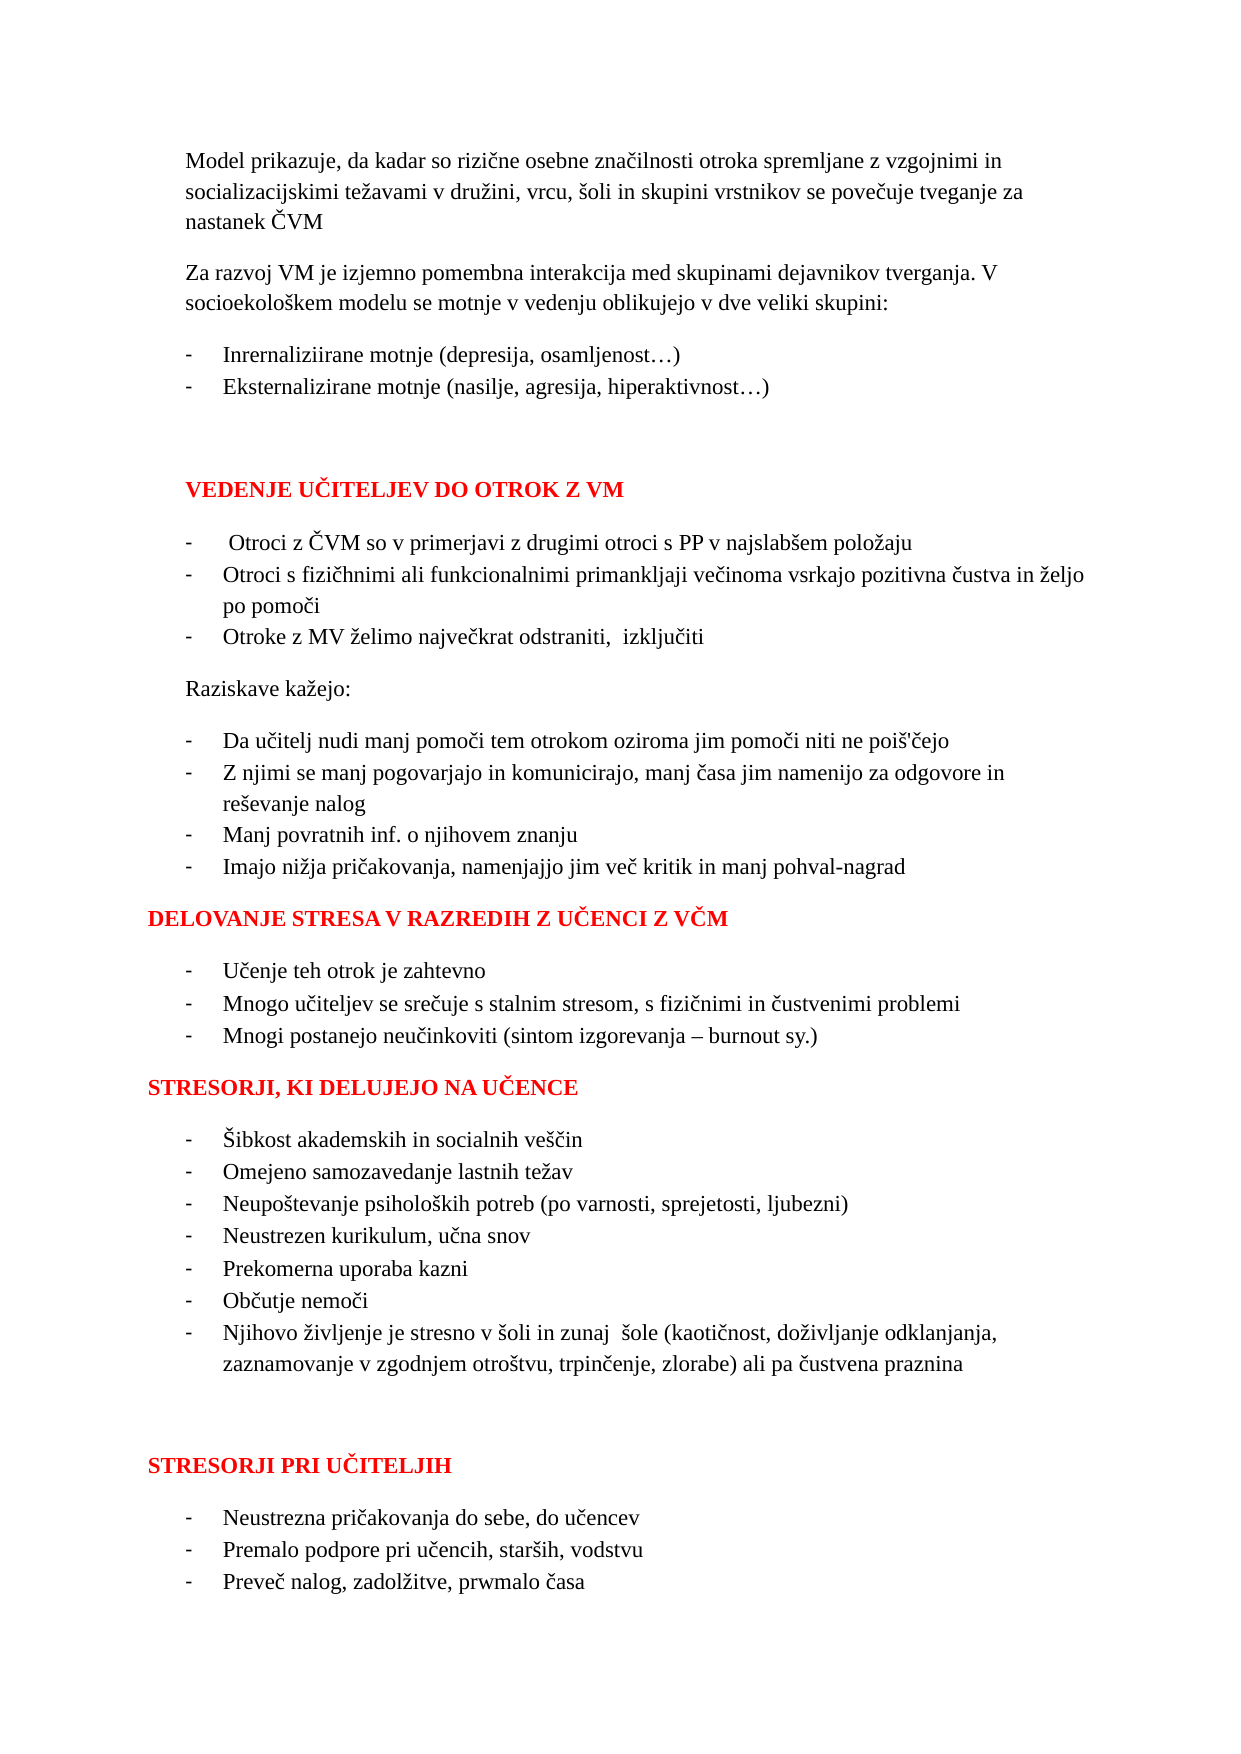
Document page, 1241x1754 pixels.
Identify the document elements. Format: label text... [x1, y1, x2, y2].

list Imajo nižja pričakovanja, namenjajjo jim več kritik in manj pohval-nagrad [185, 852, 1093, 880]
list Neustrezna pričakovanja do sebe, do učencev [185, 1503, 1093, 1531]
list Omejeno samozavedanje lastnih težav [185, 1157, 1093, 1185]
list Z njimi se manj pogovarjajo in komunicirajo, manj časa jim namenijo za odgovore in reševanje nalog [185, 758, 1093, 816]
list Prekomerna uporaba kazni [185, 1254, 1093, 1282]
list Otroci s fizičhnimi ali funkcionalnimi primankljaji večinoma vsrkajo pozitivna čustva in željo po pomoči [185, 560, 1093, 618]
text DELOVANJE STRESA V RAZREDIH Z UČENCI Z VČM [148, 905, 1093, 932]
list Inrernaliziirane motnje (depresija, osamljenost…) [185, 340, 1093, 368]
list Neupoštevanje psiholoških potreb (po varnosti, sprejetosti, ljubezni) [185, 1189, 1093, 1217]
text STRESORJI, KI DELUJEJO NA UČENCE [148, 1074, 1093, 1100]
text Model prikazuje, da kadar so rizične osebne značilnosti otroka spremljane z vzgojnimi in socializacijskimi težavami v družini, vrcu, šoli in skupini vrstnikov se povečuje tveganje za nastanek ČVM [185, 148, 1093, 234]
list Da učitelj nudi manj pomoči tem otrokom oziroma jim pomoči niti ne poiš'čejo [185, 726, 1093, 754]
list Občutje nemoči [185, 1286, 1093, 1314]
list Eksternalizirane motnje (nasilje, agresija, hiperaktivnost…) [185, 372, 1093, 401]
list Njihovo življenje je stresno v šoli in zunaj šole (kaotičnost, doživljanje odklanjanja, zaznamovanje v zgodnjem otroštvu, trpinčenje, zlorabe) ali pa čustvena praznina [185, 1318, 1093, 1376]
text Raziskave kažejo: [185, 675, 1093, 701]
list Neustrezen kurikulum, učna snov [185, 1221, 1093, 1249]
list Mnogi postanejo neučinkoviti (sintom izgorevanja – burnout sy.) [185, 1021, 1093, 1049]
list Učenje teh otrok je zahtevno [185, 956, 1093, 984]
text VEDENJE UČITELJEV DO OTROK Z VM [185, 477, 1093, 503]
list Manj povratnih inf. o njihovem znanju [185, 820, 1093, 848]
list Premalo podpore pri učencih, starših, vodstvu [185, 1535, 1093, 1563]
list Otroci z ČVM so v primerjavi z drugimi otroci s PP v najslabšem položaju [185, 528, 1093, 556]
text Za razvoj VM je izjemno pomembna interakcija med skupinami dejavnikov tverganja. V socioekološkem modelu se motnje v vedenju oblikujejo v dve veliki skupini: [185, 259, 1093, 316]
list Otroke z MV želimo največkrat odstraniti, izključiti [185, 622, 1093, 650]
list Mnogo učiteljev se srečuje s stalnim stresom, s fizičnimi in čustvenimi problemi [185, 989, 1093, 1017]
list Preveč nalog, zadolžitve, prwmalo časa [185, 1567, 1093, 1595]
list Šibkost akademskih in socialnih veščin [185, 1125, 1093, 1153]
text STRESORJI PRI UČITELJIH [148, 1452, 1093, 1478]
